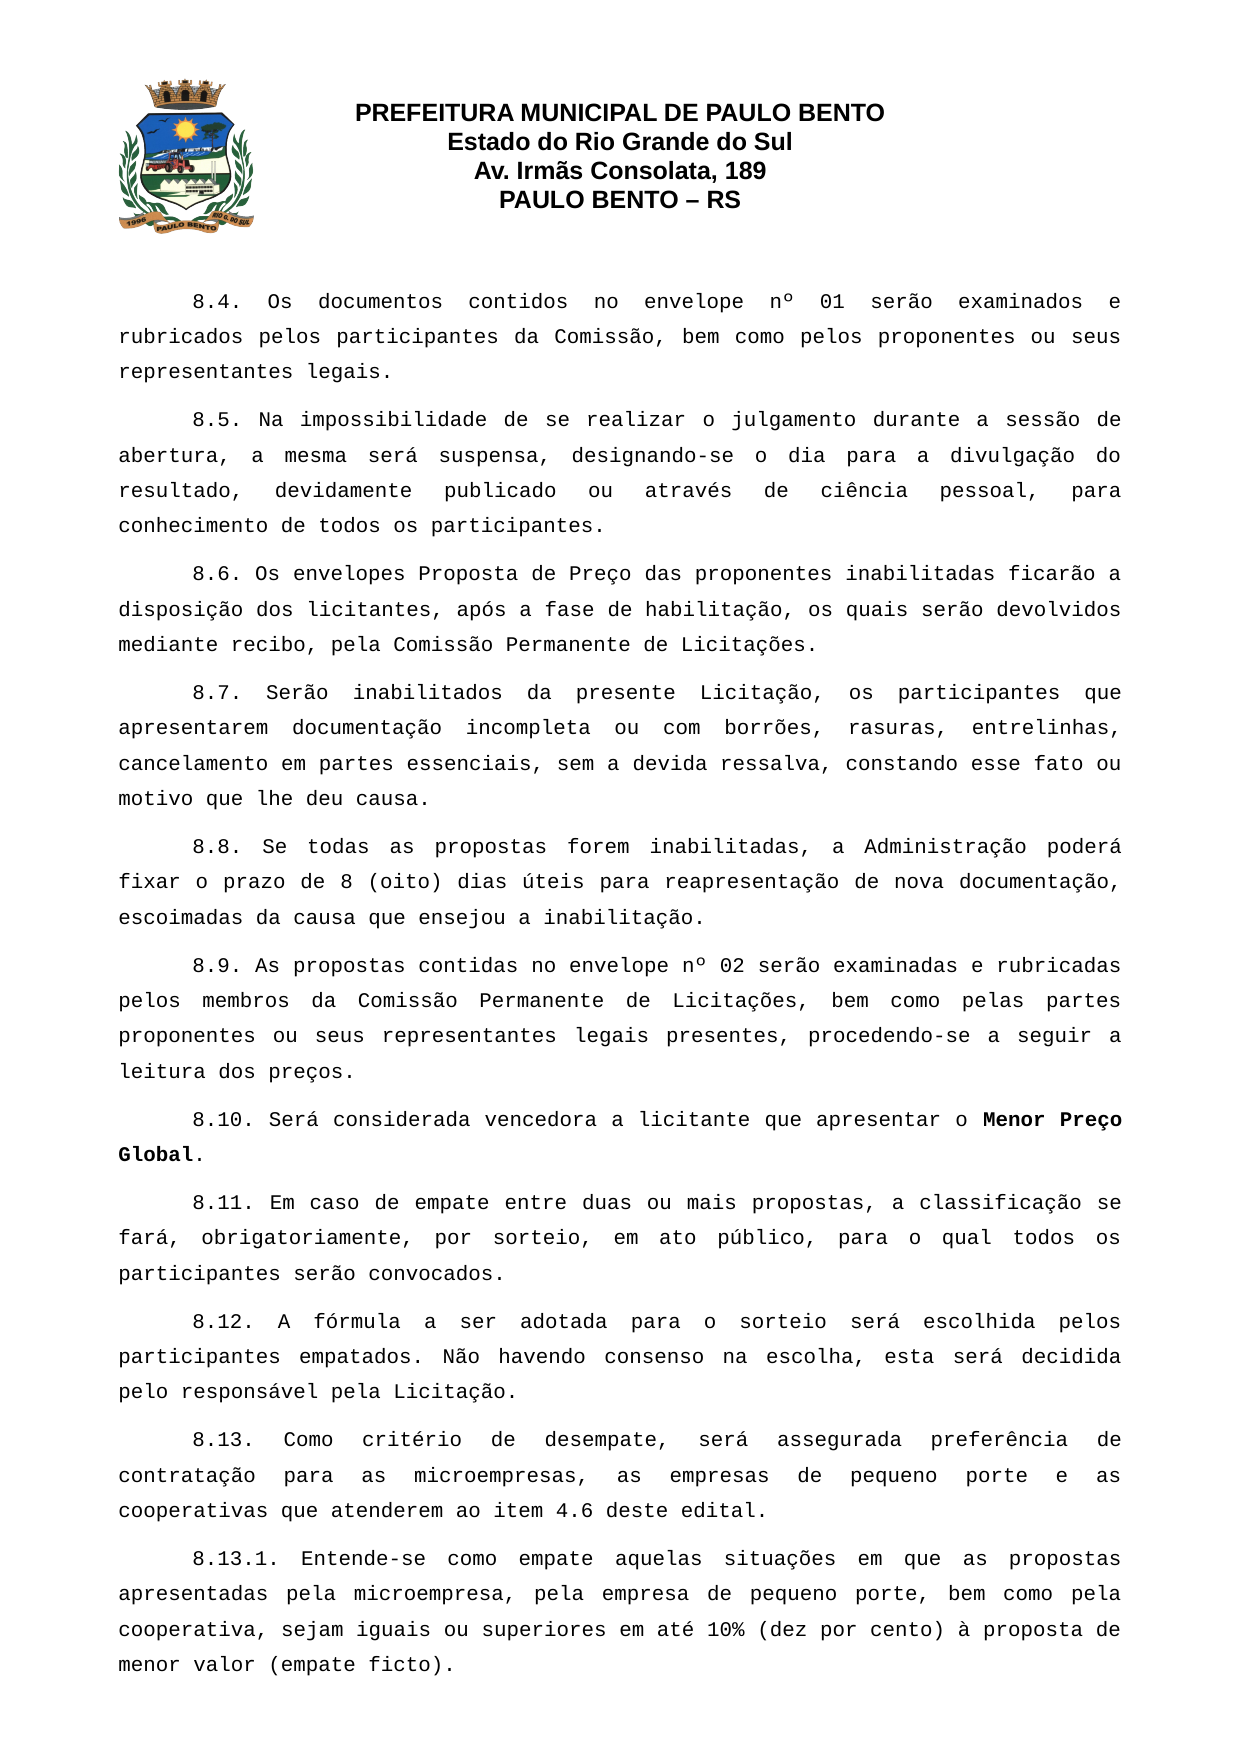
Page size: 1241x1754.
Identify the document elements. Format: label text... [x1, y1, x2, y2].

picture [118, 78, 254, 234]
text 8.13. Como critério de desempate, será assegurada preferência de contratação para as microempresas, as empresas de pequeno porte e as cooperativas que atenderem ao item 4.6 deste edital. [118, 1429, 1122, 1524]
text 8.13.1. Entende-se como empate aquelas situações em que as propostas apresentadas pela microempresa, pela empresa de pequeno porte, bem como pela cooperativa, sejam iguais ou superiores em até 10% (dez por cento) à proposta de menor valor (empate ficto). [118, 1548, 1122, 1678]
text 8.4. Os documentos contidos no envelope nº 01 serão examinados e rubricados pelos participantes da Comissão, bem como pelos proponentes ou seus representantes legais. [118, 291, 1122, 385]
text 8.5. Na impossibilidade de se realizar o julgamento durante a sessão de abertura, a mesma será suspensa, designando-se o dia para a divulgação do resultado, devidamente publicado ou através de ciência pessoal, para conhecimento de todos os participantes. [118, 409, 1122, 539]
text 8.8. Se todas as propostas forem inabilitadas, a Administração poderá fixar o prazo de 8 (oito) dias úteis para reapresentação de nova documentação, escoimadas da causa que ensejou a inabilitação. [118, 836, 1122, 931]
text 8.6. Os envelopes Proposta de Preço das proponentes inabilitadas ficarão a disposição dos licitantes, após a fase de habilitação, os quais serão devolvidos mediante recibo, pela Comissão Permanente de Licitações. [118, 563, 1122, 658]
text 8.11. Em caso de empate entre duas ou mais propostas, a classificação se fará, obrigatoriamente, por sorteio, em ato público, para o qual todos os participantes serão convocados. [118, 1192, 1122, 1286]
text 8.9. As propostas contidas no envelope nº 02 serão examinadas e rubricadas pelos membros da Comissão Permanente de Licitações, bem como pelas partes proponentes ou seus representantes legais presentes, procedendo-se a seguir a leitura dos preços. [118, 955, 1122, 1084]
text 8.10. Será considerada vencedora a licitante que apresentar o Menor Preço Global. [118, 1109, 1122, 1168]
text 8.7. Serão inabilitados da presente Licitação, os participantes que apresentarem documentação incompleta ou com borrões, rasuras, entrelinhas, cancelamento em partes essenciais, sem a devida ressalva, constando esse fato ou motivo que lhe deu causa. [118, 682, 1122, 812]
text 8.12. A fórmula a ser adotada para o sorteio será escolhida pelos participantes empatados. Não havendo consenso na escolha, esta será decidida pelo responsável pela Licitação. [118, 1311, 1122, 1405]
